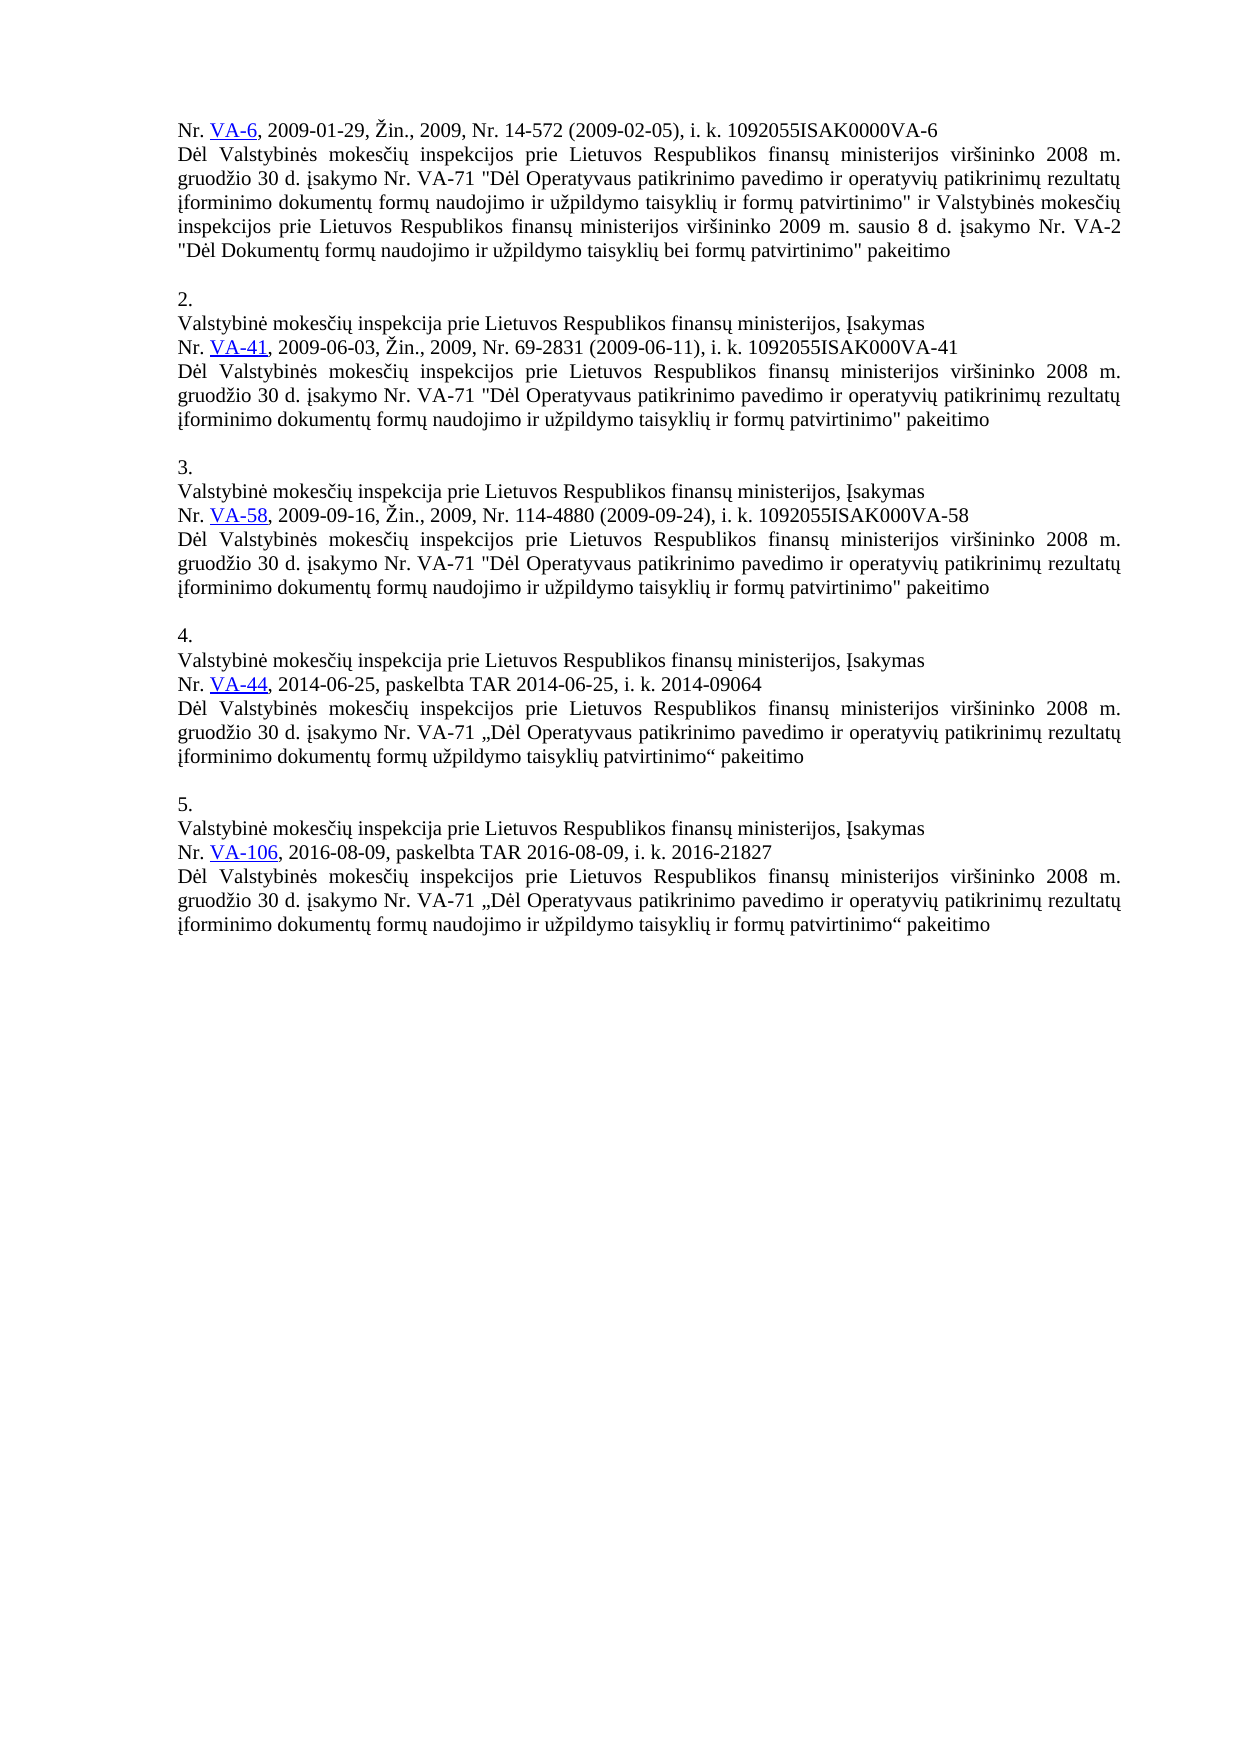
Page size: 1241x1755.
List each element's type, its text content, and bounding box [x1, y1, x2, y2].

text 5. [177, 792, 1122, 816]
text Dėl Valstybinės mokesčių inspekcijos prie Lietuvos Respublikos finansų ministerijos viršininko 2008 m. gruodžio 30 d. įsakymo Nr. VA-71 „Dėl Operatyvaus patikrinimo pavedimo ir operatyvių patikrinimų rezultatų įforminimo dokumentų formų užpildymo taisyklių patvirtinimo“ pakeitimo [177, 696, 1122, 768]
text 2. [177, 287, 1122, 311]
text Dėl Valstybinės mokesčių inspekcijos prie Lietuvos Respublikos finansų ministerijos viršininko 2008 m. gruodžio 30 d. įsakymo Nr. VA-71 „Dėl Operatyvaus patikrinimo pavedimo ir operatyvių patikrinimų rezultatų įforminimo dokumentų formų naudojimo ir užpildymo taisyklių ir formų patvirtinimo“ pakeitimo [177, 864, 1122, 936]
text Valstybinė mokesčių inspekcija prie Lietuvos Respublikos finansų ministerijos, Įsakymas [177, 816, 1122, 840]
text Nr. VA-106, 2016-08-09, paskelbta TAR 2016-08-09, i. k. 2016-21827 [177, 840, 1122, 864]
text Dėl Valstybinės mokesčių inspekcijos prie Lietuvos Respublikos finansų ministerijos viršininko 2008 m. gruodžio 30 d. įsakymo Nr. VA-71 "Dėl Operatyvaus patikrinimo pavedimo ir operatyvių patikrinimų rezultatų įforminimo dokumentų formų naudojimo ir užpildymo taisyklių ir formų patvirtinimo" pakeitimo [177, 527, 1122, 599]
text 3. [177, 455, 1122, 479]
text Nr. VA-44, 2014-06-25, paskelbta TAR 2014-06-25, i. k. 2014-09064 [177, 672, 1122, 696]
text Nr. VA-41, 2009-06-03, Žin., 2009, Nr. 69-2831 (2009-06-11), i. k. 1092055ISAK000VA-41 [177, 335, 1122, 359]
text Nr. VA-6, 2009-01-29, Žin., 2009, Nr. 14-572 (2009-02-05), i. k. 1092055ISAK0000VA-6 [177, 118, 1122, 142]
text Valstybinė mokesčių inspekcija prie Lietuvos Respublikos finansų ministerijos, Įsakymas [177, 311, 1122, 335]
text 4. [177, 623, 1122, 647]
text Valstybinė mokesčių inspekcija prie Lietuvos Respublikos finansų ministerijos, Įsakymas [177, 647, 1122, 672]
text Dėl Valstybinės mokesčių inspekcijos prie Lietuvos Respublikos finansų ministerijos viršininko 2008 m. gruodžio 30 d. įsakymo Nr. VA-71 "Dėl Operatyvaus patikrinimo pavedimo ir operatyvių patikrinimų rezultatų įforminimo dokumentų formų naudojimo ir užpildymo taisyklių ir formų patvirtinimo" pakeitimo [177, 359, 1122, 431]
text Dėl Valstybinės mokesčių inspekcijos prie Lietuvos Respublikos finansų ministerijos viršininko 2008 m. gruodžio 30 d. įsakymo Nr. VA-71 "Dėl Operatyvaus patikrinimo pavedimo ir operatyvių patikrinimų rezultatų įforminimo dokumentų formų naudojimo ir užpildymo taisyklių ir formų patvirtinimo" ir Valstybinės mokesčių inspekcijos prie Lietuvos Respublikos finansų ministerijos viršininko 2009 m. sausio 8 d. įsakymo Nr. VA-2 "Dėl Dokumentų formų naudojimo ir užpildymo taisyklių bei formų patvirtinimo" pakeitimo [177, 142, 1122, 262]
text Valstybinė mokesčių inspekcija prie Lietuvos Respublikos finansų ministerijos, Įsakymas [177, 479, 1122, 503]
text Nr. VA-58, 2009-09-16, Žin., 2009, Nr. 114-4880 (2009-09-24), i. k. 1092055ISAK000VA-58 [177, 503, 1122, 527]
